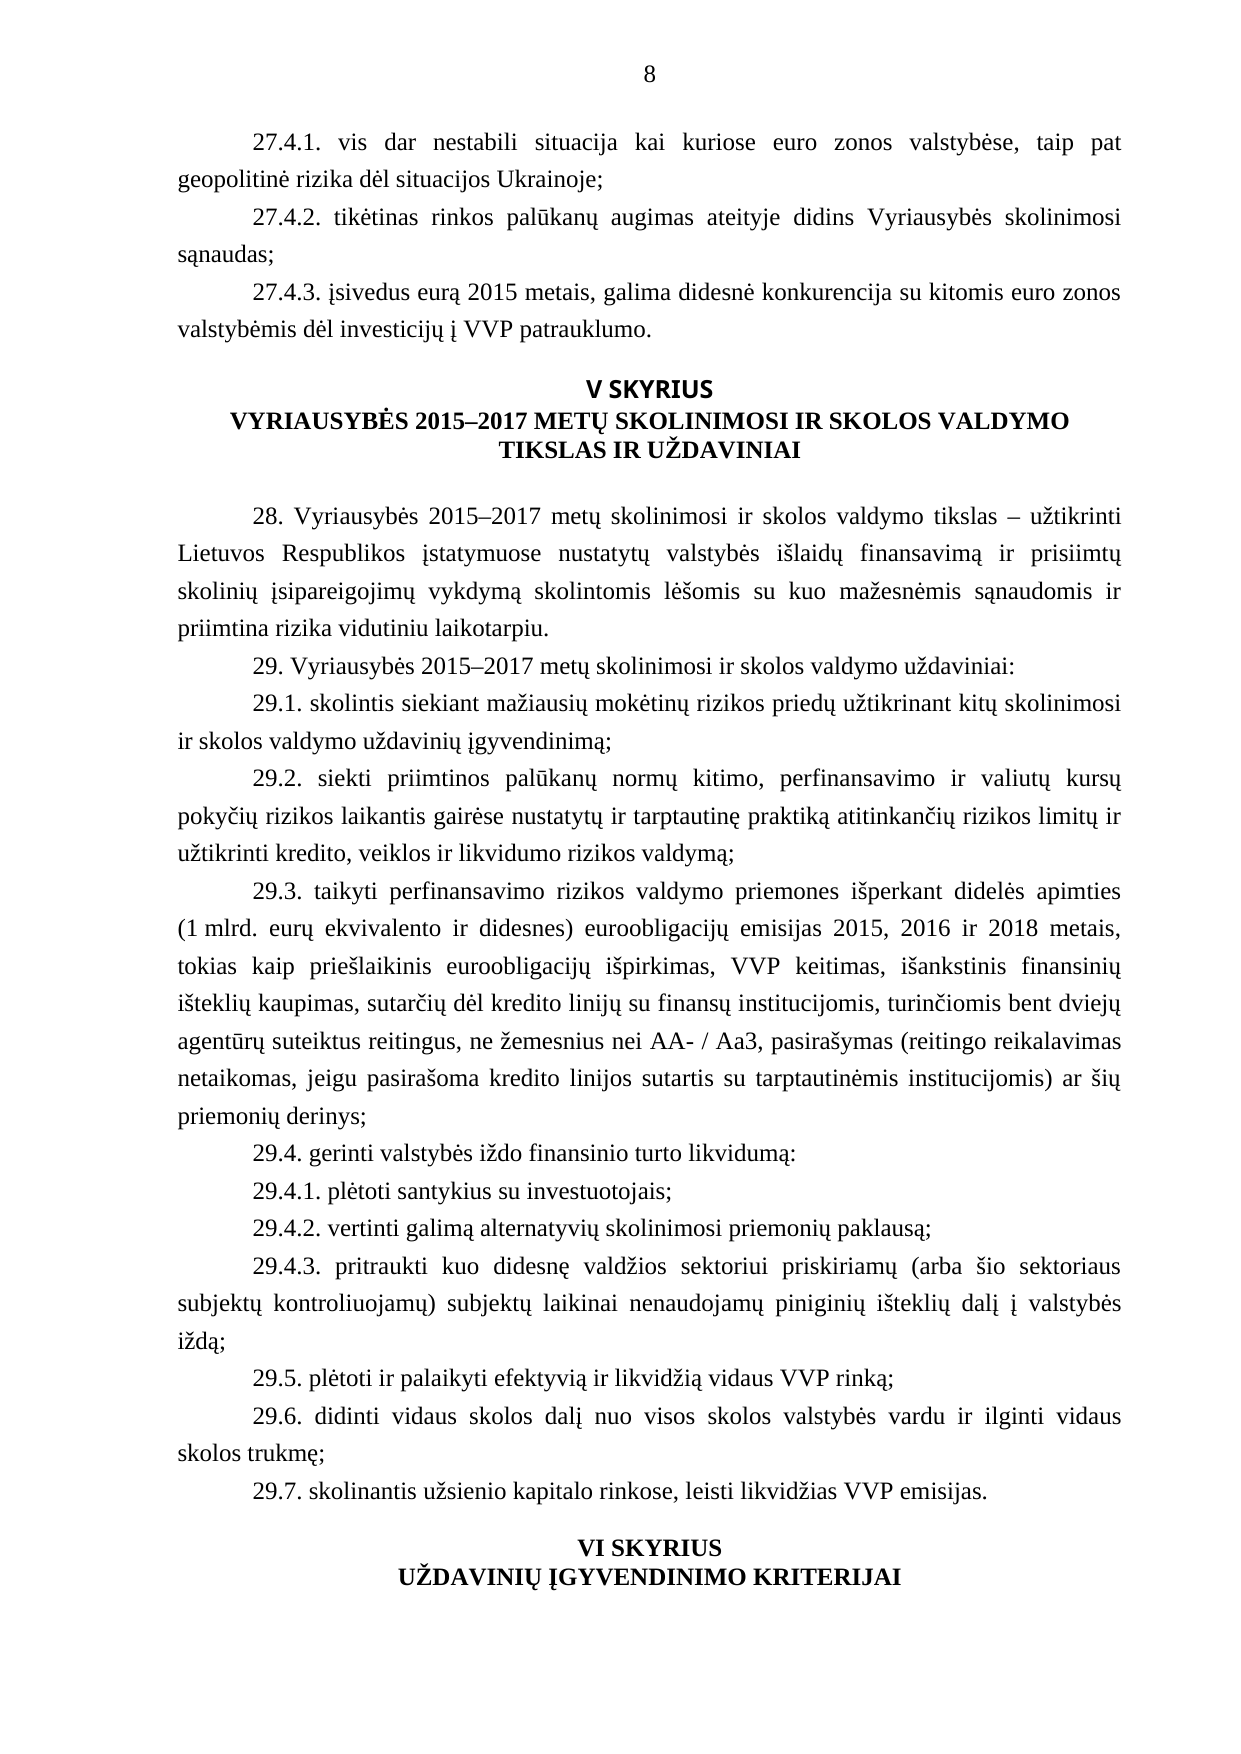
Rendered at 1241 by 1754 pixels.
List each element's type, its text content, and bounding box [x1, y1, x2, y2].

text 29.4.3. pritraukti kuo didesnę valdžios sektoriui priskiriamų (arba šio sektoriaus subjektų kontroliuojamų) subjektų laikinai nenaudojamų piniginių išteklių dalį į valstybės iždą; [177, 1242, 1122, 1355]
text V SKYRIUS [177, 372, 1122, 406]
text 29.7. skolinantis užsienio kapitalo rinkose, leisti likvidžias VVP emisijas. [177, 1467, 1122, 1505]
text 29. Vyriausybės 2015–2017 metų skolinimosi ir skolos valdymo uždaviniai: [177, 642, 1122, 680]
text 27.4.1. vis dar nestabili situacija kai kuriose euro zonos valstybėse, taip pat geopolitinė rizika dėl situacijos Ukrainoje; [177, 118, 1122, 193]
text 29.5. plėtoti ir palaikyti efektyvią ir likvidžią vidaus VVP rinką; [177, 1355, 1122, 1392]
text 29.4. gerinti valstybės iždo finansinio turto likvidumą: [177, 1130, 1122, 1167]
text 29.1. skolintis siekiant mažiausių mokėtinų rizikos priedų užtikrinant kitų skolinimosi ir skolos valdymo uždavinių įgyvendinimą; [177, 680, 1122, 755]
text 27.4.3. įsivedus eurą 2015 metais, galima didesnė konkurencija su kitomis euro zonos valstybėmis dėl investicijų į VVP patrauklumo. [177, 268, 1122, 343]
text 29.6. didinti vidaus skolos dalį nuo visos skolos valstybės vardu ir ilginti vidaus skolos trukmę; [177, 1392, 1122, 1467]
text VI SKYRIUS [177, 1533, 1122, 1562]
text 29.2. siekti priimtinos palūkanų normų kitimo, perfinansavimo ir valiutų kursų pokyčių rizikos laikantis gairėse nustatytų ir tarptautinę praktiką atitinkančių rizikos limitų ir užtikrinti kredito, veiklos ir likvidumo rizikos valdymą; [177, 755, 1122, 867]
text 29.4.2. vertinti galimą alternatyvių skolinimosi priemonių paklausą; [177, 1205, 1122, 1242]
text VYRIAUSYBĖS 2015–2017 METŲ SKOLINIMOSI IR SKOLOS VALDYMO TIKSLAS IR UŽDAVINIAI [177, 406, 1122, 463]
text 28. Vyriausybės 2015–2017 metų skolinimosi ir skolos valdymo tikslas – užtikrinti Lietuvos Respublikos įstatymuose nustatytų valstybės išlaidų finansavimą ir prisiimtų skolinių įsipareigojimų vykdymą skolintomis lėšomis su kuo mažesnėmis sąnaudomis ir priimtina rizika vidutiniu laikotarpiu. [177, 492, 1122, 642]
text UŽDAVINIŲ ĮGYVENDINIMO KRITERIJAI [177, 1562, 1122, 1591]
text 29.4.1. plėtoti santykius su investuotojais; [177, 1167, 1122, 1205]
text 27.4.2. tikėtinas rinkos palūkanų augimas ateityje didins Vyriausybės skolinimosi sąnaudas; [177, 193, 1122, 268]
text 29.3. taikyti perfinansavimo rizikos valdymo priemones išperkant didelės apimties (1 mlrd. eurų ekvivalento ir didesnes) euroobligacijų emisijas 2015, 2016 ir 2018 metais, tokias kaip priešlaikinis euroobligacijų išpirkimas, VVP keitimas, išankstinis finansinių išteklių kaupimas, sutarčių dėl kredito linijų su finansų institucijomis, turinčiomis bent dviejų agentūrų suteiktus reitingus, ne žemesnius nei AA- / Aa3, pasirašymas (reitingo reikalavimas netaikomas, jeigu pasirašoma kredito linijos sutartis su tarptautinėmis institucijomis) ar šių priemonių derinys; [177, 867, 1122, 1130]
